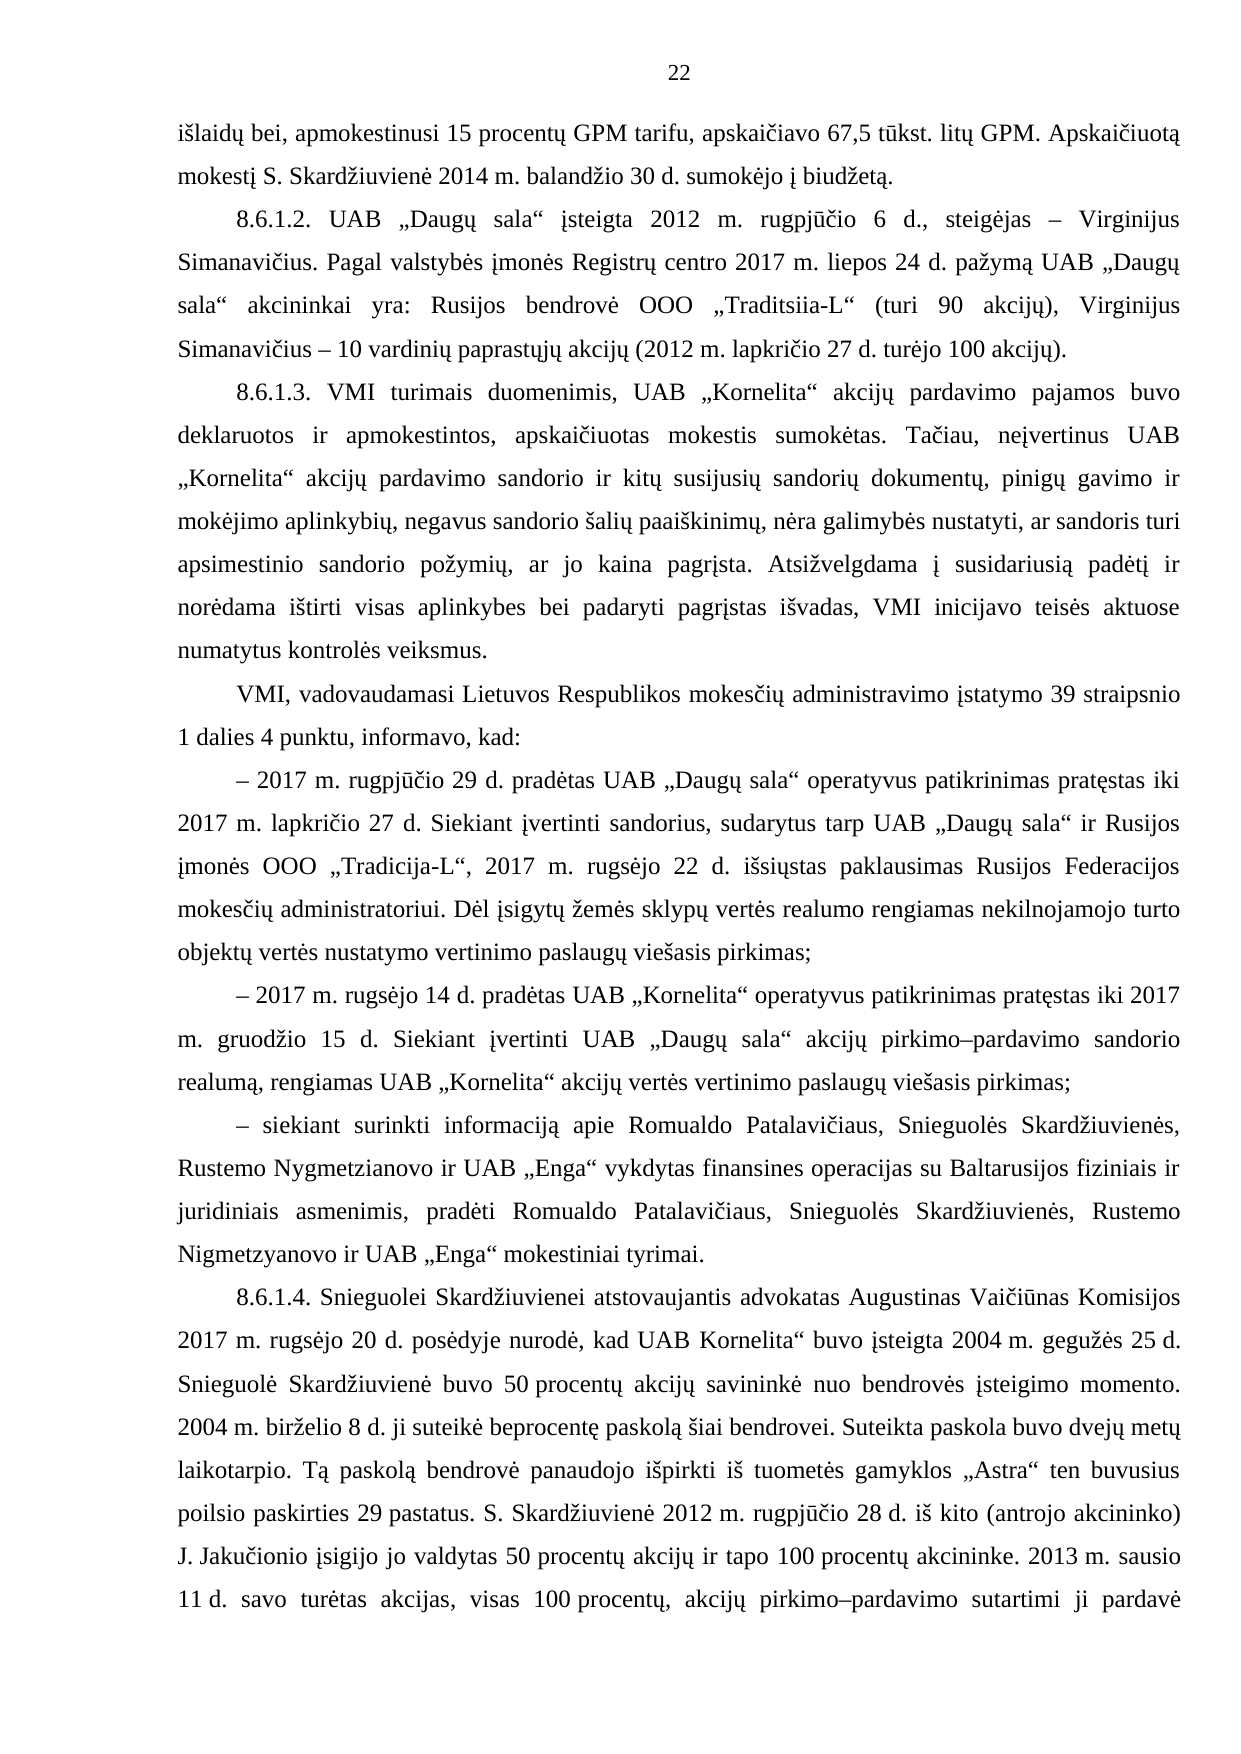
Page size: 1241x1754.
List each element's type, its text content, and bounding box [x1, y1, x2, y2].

text – 2017 m. rugpjūčio 29 d. pradėtas UAB „Daugų sala“ operatyvus patikrinimas pratęstas iki 2017 m. lapkričio 27 d. Siekiant įvertinti sandorius, sudarytus tarp UAB „Daugų sala“ ir Rusijos įmonės OOO „Tradicija-L“, 2017 m. rugsėjo 22 d. išsiųstas paklausimas Rusijos Federacijos mokesčių administratoriui. Dėl įsigytų žemės sklypų vertės realumo rengiamas nekilnojamojo turto objektų vertės nustatymo vertinimo paslaugų viešasis pirkimas; [177, 765, 1181, 966]
text išlaidų bei, apmokestinusi 15 procentų GPM tarifu, apskaičiavo 67,5 tūkst. litų GPM. Apskaičiuotą mokestį S. Skardžiuvienė 2014 m. balandžio 30 d. sumokėjo į biudžetą. [177, 118, 1181, 190]
text 8.6.1.2. UAB „Daugų sala“ įsteigta 2012 m. rugpjūčio 6 d., steigėjas – Virginijus Simanavičius. Pagal valstybės įmonės Registrų centro 2017 m. liepos 24 d. pažymą UAB „Daugų sala“ akcininkai yra: Rusijos bendrovė OOO „Traditsiia-L“ (turi 90 akcijų), Virginijus Simanavičius – 10 vardinių paprastųjų akcijų (2012 m. lapkričio 27 d. turėjo 100 akcijų). [177, 204, 1181, 362]
text – siekiant surinkti informaciją apie Romualdo Patalavičiaus, Snieguolės Skardžiuvienės, Rustemo Nygmetzianovo ir UAB „Enga“ vykdytas finansines operacijas su Baltarusijos fiziniais ir juridiniais asmenimis, pradėti Romualdo Patalavičiaus, Snieguolės Skardžiuvienės, Rustemo Nigmetzyanovo ir UAB „Enga“ mokestiniai tyrimai. [177, 1110, 1181, 1268]
text VMI, vadovaudamasi Lietuvos Respublikos mokesčių administravimo įstatymo 39 straipsnio 1 dalies 4 punktu, informavo, kad: [177, 679, 1181, 751]
text – 2017 m. rugsėjo 14 d. pradėtas UAB „Kornelita“ operatyvus patikrinimas pratęstas iki 2017 m. gruodžio 15 d. Siekiant įvertinti UAB „Daugų sala“ akcijų pirkimo–pardavimo sandorio realumą, rengiamas UAB „Kornelita“ akcijų vertės vertinimo paslaugų viešasis pirkimas; [177, 981, 1181, 1096]
text 8.6.1.3. VMI turimais duomenimis, UAB „Kornelita“ akcijų pardavimo pajamos buvo deklaruotos ir apmokestintos, apskaičiuotas mokestis sumokėtas. Tačiau, neįvertinus UAB „Kornelita“ akcijų pardavimo sandorio ir kitų susijusių sandorių dokumentų, pinigų gavimo ir mokėjimo aplinkybių, negavus sandorio šalių paaiškinimų, nėra galimybės nustatyti, ar sandoris turi apsimestinio sandorio požymių, ar jo kaina pagrįsta. Atsižvelgdama į susidariusią padėtį ir norėdama ištirti visas aplinkybes bei padaryti pagrįstas išvadas, VMI inicijavo teisės aktuose numatytus kontrolės veiksmus. [177, 377, 1181, 664]
text 8.6.1.4. Snieguolei Skardžiuvienei atstovaujantis advokatas Augustinas Vaičiūnas Komisijos 2017 m. rugsėjo 20 d. posėdyje nurodė, kad UAB Kornelita“ buvo įsteigta 2004 m. gegužės 25 d. Snieguolė Skardžiuvienė buvo 50 procentų akcijų savininkė nuo bendrovės įsteigimo momento. 2004 m. birželio 8 d. ji suteikė beprocentę paskolą šiai bendrovei. Suteikta paskola buvo dvejų metų laikotarpio. Tą paskolą bendrovė panaudojo išpirkti iš tuometės gamyklos „Astra“ ten buvusius poilsio paskirties 29 pastatus. S. Skardžiuvienė 2012 m. rugpjūčio 28 d. iš kito (antrojo akcininko) J. Jakučionio įsigijo jo valdytas 50 procentų akcijų ir tapo 100 procentų akcininke. 2013 m. sausio 11 d. savo turėtas akcijas, visas 100 procentų, akcijų pirkimo–pardavimo sutartimi ji pardavė [177, 1282, 1181, 1613]
